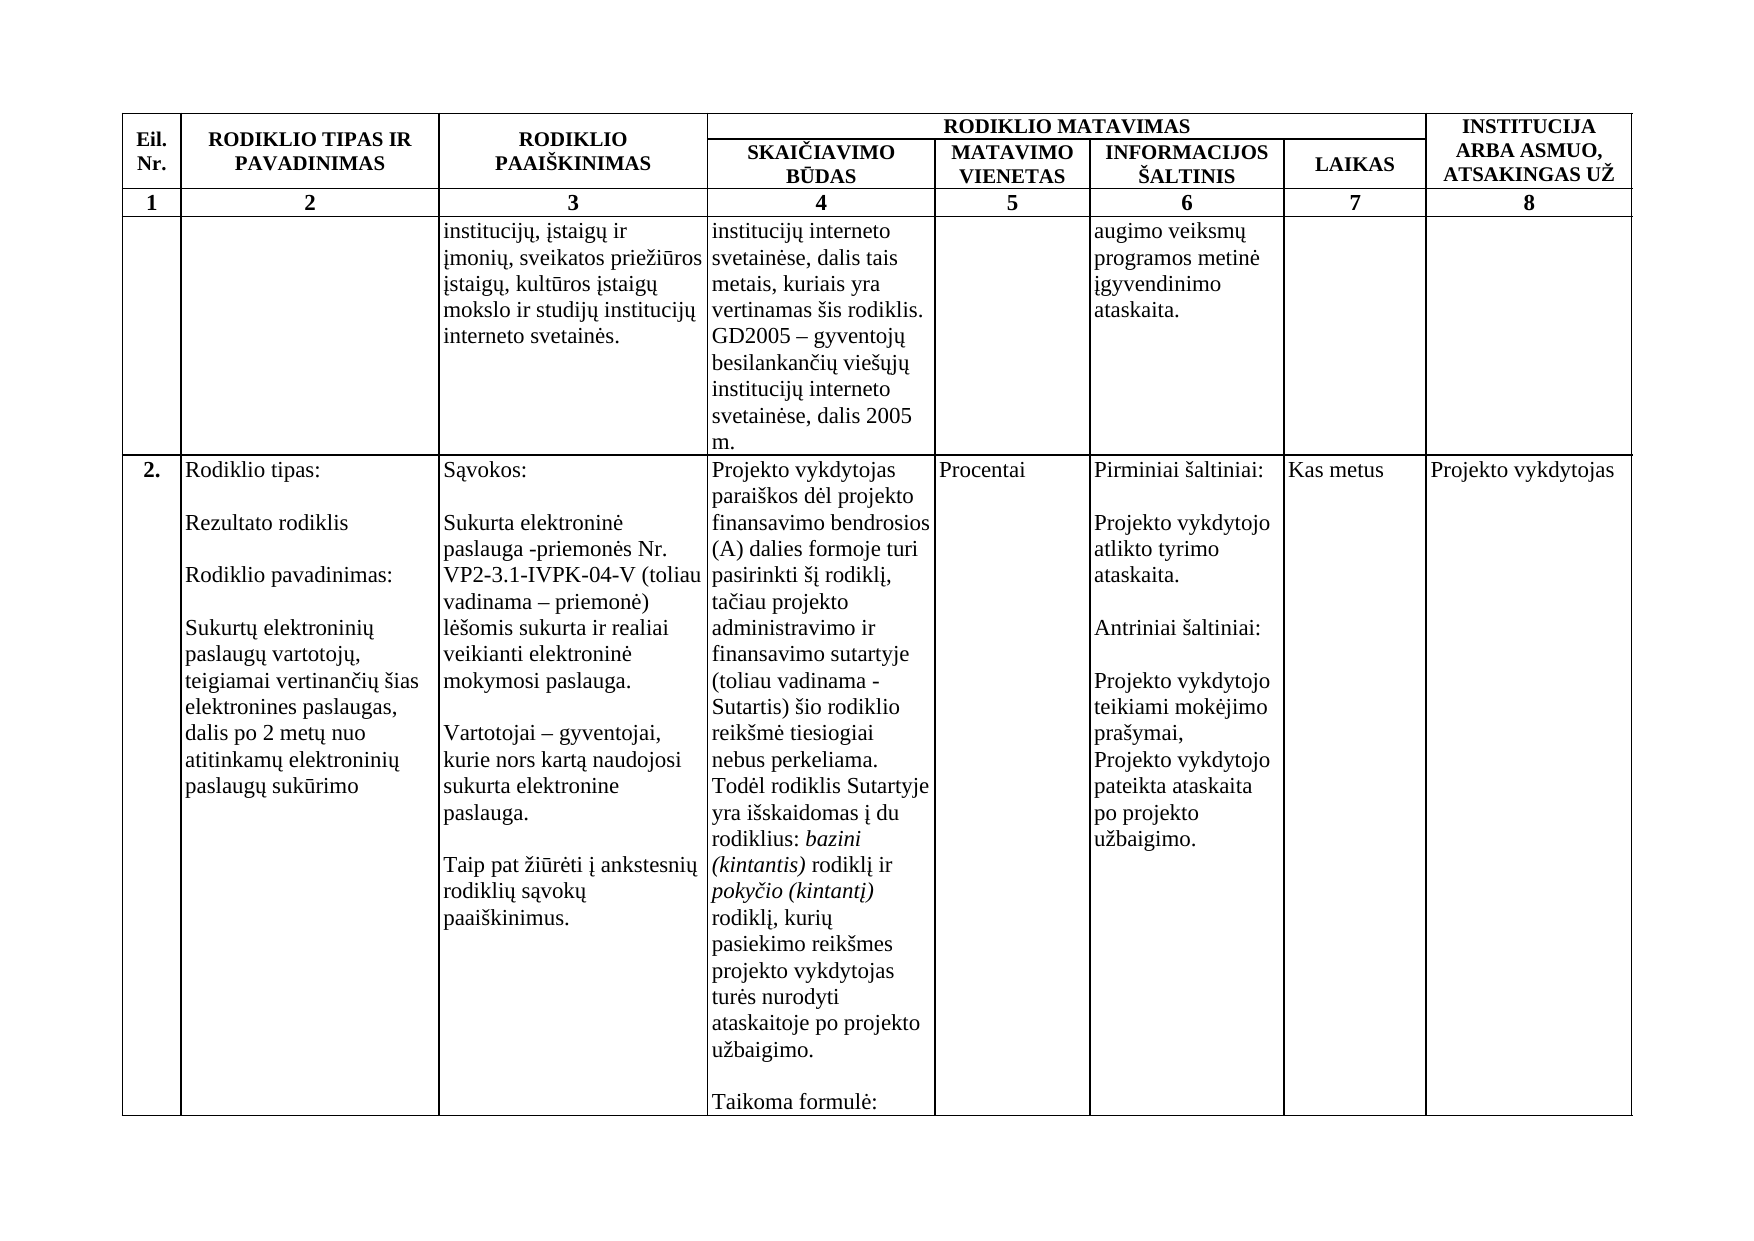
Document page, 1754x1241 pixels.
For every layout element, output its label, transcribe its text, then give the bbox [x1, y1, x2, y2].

table_cell 2. [123, 456, 180, 1115]
table_cell 1 [123, 189, 180, 216]
table_header INSTITUCIJA ARBA ASMUO, ATSAKINGAS UŽ INFORMACIJOS PATEIKIMĄ ĮGYVENDINANČIAJAI IR (AR) TARPINEI INSTITUCIJAI [1427, 114, 1631, 188]
table_cell 7 [1285, 189, 1425, 216]
table_cell 2 [182, 189, 438, 216]
table_cell [936, 217, 1089, 454]
table_cell institucijų, įstaigų ir įmonių, sveikatos priežiūros įstaigų, kultūros įstaigų mokslo ir studijų institucijų interneto svetainės. [440, 217, 707, 454]
table_cell augimo veiksmų programos metinė įgyvendinimo ataskaita. [1091, 217, 1283, 454]
table_cell institucijų interneto svetainėse, dalis tais metais, kuriais yra vertinamas šis rodiklis. GD2005 – gyventojų besilankančių viešųjų institucijų interneto svetainėse, dalis 2005 m. [708, 217, 934, 454]
table_header RODIKLIO PAAIŠKINIMAS [440, 114, 707, 188]
table_cell Pirminiai šaltiniai: Projekto vykdytojo atlikto tyrimo ataskaita. Antriniai šaltiniai: Projekto vykdytojo teikiami mokėjimo prašymai, Projekto vykdytojo pateikta ataskaita po projekto užbaigimo. [1091, 456, 1283, 1115]
table_cell Projekto vykdytojas [1427, 456, 1631, 1115]
table_cell 3 [440, 189, 707, 216]
table_cell LAIKAS [1285, 140, 1425, 188]
table_cell Kas metus [1285, 456, 1425, 1115]
table_cell 6 [1091, 189, 1283, 216]
table_cell Projekto vykdytojas paraiškos dėl projekto finansavimo bendrosios (A) dalies formoje turi pasirinkti šį rodiklį, tačiau projekto administravimo ir finansavimo sutartyje (toliau vadinama -Sutartis) šio rodiklio reikšmė tiesiogiai nebus perkeliama. Todėl rodiklis Sutartyje yra išskaidomas į du rodiklius: bazini (kintantis) rodiklį ir pokyčio (kintantį) rodiklį, kurių pasiekimo reikšmes projekto vykdytojas turės nurodyti ataskaitoje po projekto užbaigimo. Taikoma formulė: [708, 456, 934, 1115]
table_cell Sąvokos: Sukurta elektroninė paslauga -priemonės Nr. VP2-3.1-IVPK-04-V (toliau vadinama – priemonė) lėšomis sukurta ir realiai veikianti elektroninė mokymosi paslauga. Vartotojai – gyventojai, kurie nors kartą naudojosi sukurta elektronine paslauga. Taip pat žiūrėti į ankstesnių rodiklių sąvokų paaiškinimus. [440, 456, 707, 1115]
table_cell [182, 217, 438, 454]
table_cell SKAIČIAVIMO BŪDAS [708, 140, 934, 188]
table_header Eil. Nr. [123, 114, 180, 188]
table_cell MATAVIMO VIENETAS [936, 140, 1089, 188]
table_cell INFORMACIJOS ŠALTINIS [1091, 140, 1283, 188]
table_cell 4 [708, 189, 934, 216]
table_cell 8 [1427, 189, 1631, 216]
table_cell [123, 217, 180, 454]
table_header RODIKLIO TIPAS IR PAVADINIMAS [182, 114, 438, 188]
table_cell [1285, 217, 1425, 454]
table_cell Rodiklio tipas: Rezultato rodiklis Rodiklio pavadinimas: Sukurtų elektroninių paslaugų vartotojų, teigiamai vertinančių šias elektronines paslaugas, dalis po 2 metų nuo atitinkamų elektroninių paslaugų sukūrimo [182, 456, 438, 1115]
table_header RODIKLIO MATAVIMAS [708, 114, 1425, 138]
table_cell Procentai [936, 456, 1089, 1115]
table_cell [1427, 217, 1631, 454]
table_cell 5 [936, 189, 1089, 216]
